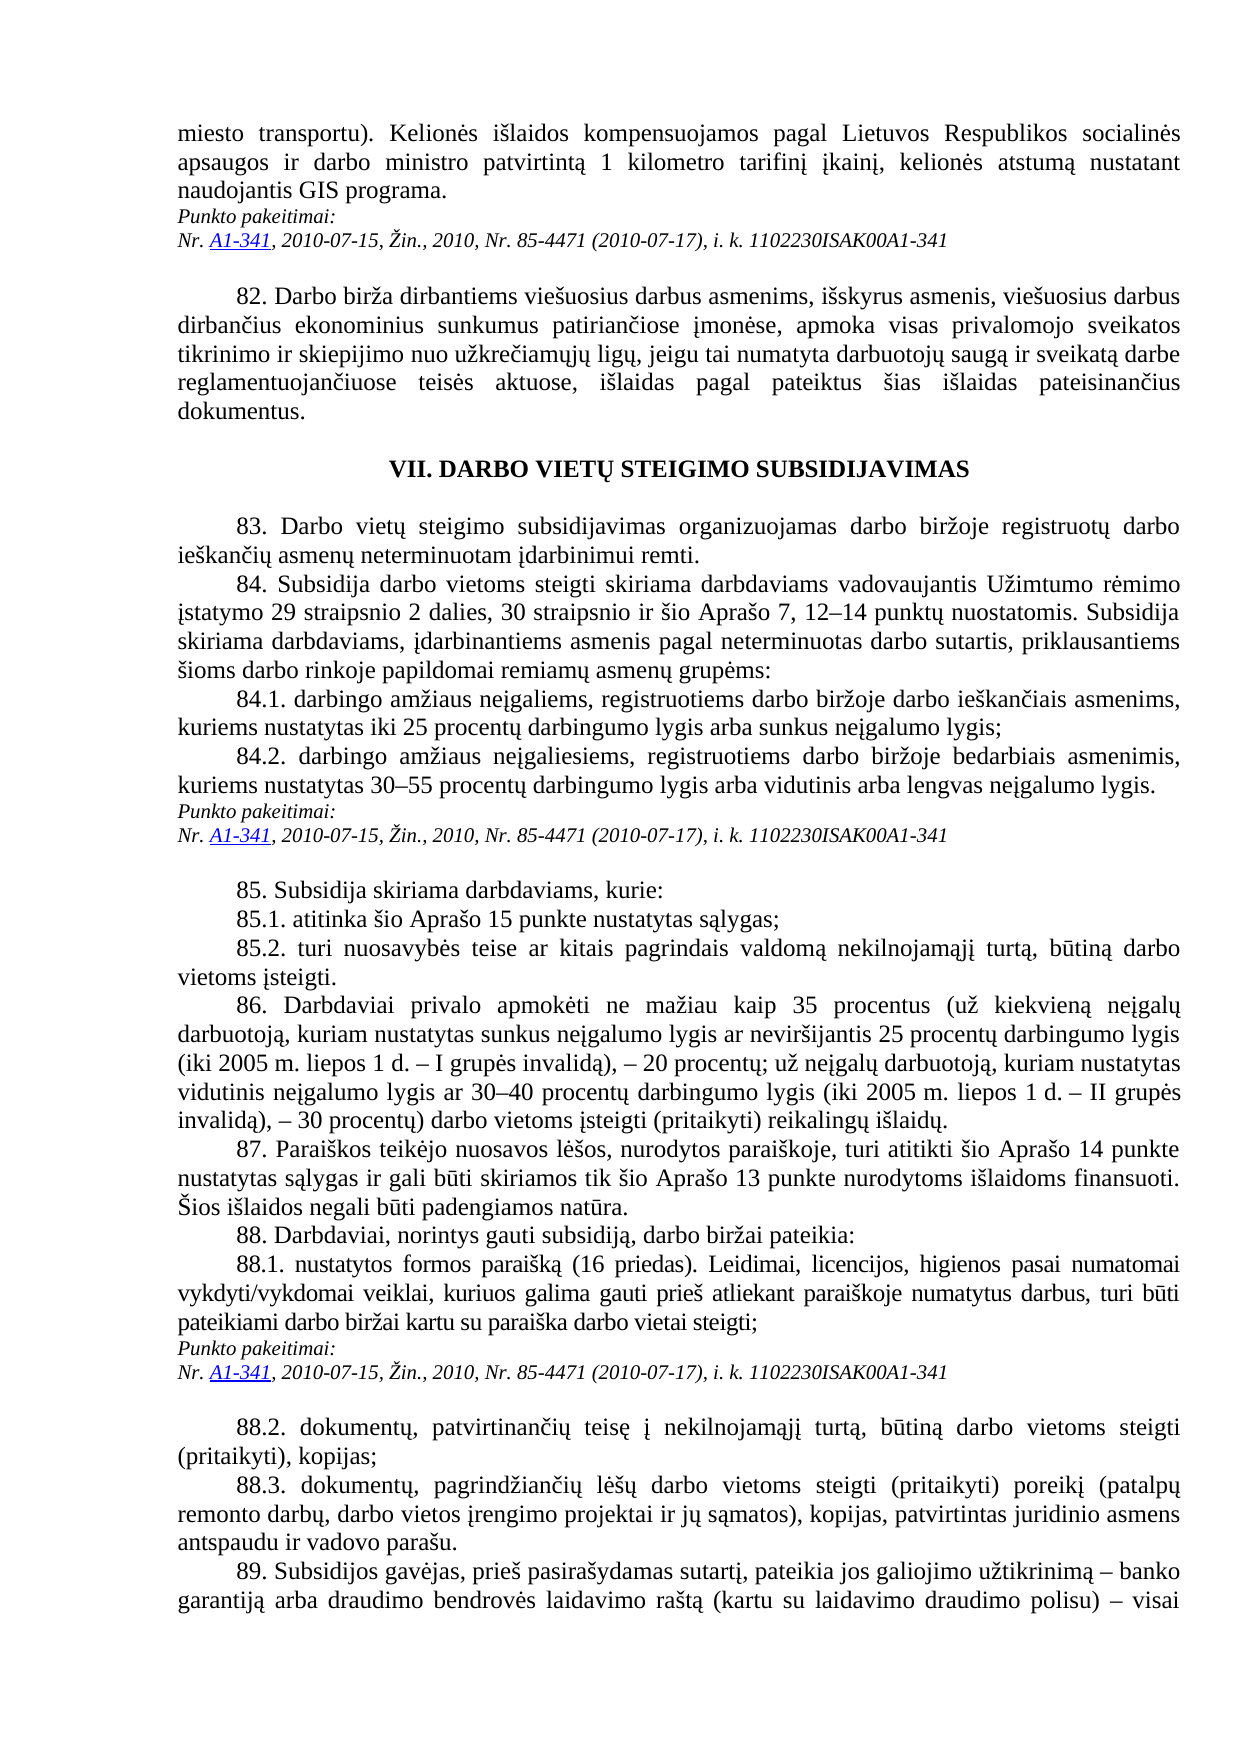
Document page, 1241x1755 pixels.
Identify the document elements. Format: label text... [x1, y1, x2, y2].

text 84.2. darbingo amžiaus neįgaliesiems, registruotiems darbo biržoje bedarbiais asmenimis, kuriems nustatytas 30–55 procentų darbingumo lygis arba vidutinis arba lengvas neįgalumo lygis. [177, 741, 1181, 799]
text 84. Subsidija darbo vietoms steigti skiriama darbdaviams vadovaujantis Užimtumo rėmimo įstatymo 29 straipsnio 2 dalies, 30 straipsnio ir šio Aprašo 7, 12–14 punktų nuostatomis. Subsidija skiriama darbdaviams, įdarbinantiems asmenis pagal neterminuotas darbo sutartis, priklausantiems šioms darbo rinkoje papildomai remiamų asmenų grupėms: [177, 569, 1181, 684]
text 88. Darbdaviai, norintys gauti subsidiją, darbo biržai pateikia: [177, 1221, 1181, 1249]
text 88.2. dokumentų, patvirtinančių teisę į nekilnojamąjį turtą, būtiną darbo vietoms steigti (pritaikyti), kopijas; [177, 1412, 1181, 1470]
text Nr. A1-341, 2010-07-15, Žin., 2010, Nr. 85-4471 (2010-07-17), i. k. 1102230ISAK00A1-341 [177, 1360, 1181, 1384]
text 87. Paraiškos teikėjo nuosavos lėšos, nurodytos paraiškoje, turi atitikti šio Aprašo 14 punkte nustatytas sąlygas ir gali būti skiriamos tik šio Aprašo 13 punkte nurodytoms išlaidoms finansuoti. Šios išlaidos negali būti padengiamos natūra. [177, 1134, 1181, 1221]
text Punkto pakeitimai: [177, 1336, 1181, 1360]
text 88.3. dokumentų, pagrindžiančių lėšų darbo vietoms steigti (pritaikyti) poreikį (patalpų remonto darbų, darbo vietos įrengimo projektai ir jų sąmatos), kopijas, patvirtintas juridinio asmens antspaudu ir vadovo parašu. [177, 1470, 1181, 1556]
text 82. Darbo birža dirbantiems viešuosius darbus asmenims, išskyrus asmenis, viešuosius darbus dirbančius ekonominius sunkumus patiriančiose įmonėse, apmoka visas privalomojo sveikatos tikrinimo ir skiepijimo nuo užkrečiamųjų ligų, jeigu tai numatyta darbuotojų saugą ir sveikatą darbe reglamentuojančiuose teisės aktuose, išlaidas pagal pateiktus šias išlaidas pateisinančius dokumentus. [177, 281, 1181, 425]
text 85. Subsidija skiriama darbdaviams, kurie: [177, 876, 1181, 904]
text VII. DARBO VIETŲ STEIGIMO SUBSIDIJAVIMAS [177, 454, 1181, 482]
text 83. Darbo vietų steigimo subsidijavimas organizuojamas darbo biržoje registruotų darbo ieškančių asmenų neterminuotam įdarbinimui remti. [177, 511, 1181, 569]
text Punkto pakeitimai: [177, 204, 1181, 228]
text 85.1. atitinka šio Aprašo 15 punkte nustatytas sąlygas; [177, 904, 1181, 933]
text 86. Darbdaviai privalo apmokėti ne mažiau kaip 35 procentus (už kiekvieną neįgalų darbuotoją, kuriam nustatytas sunkus neįgalumo lygis ar neviršijantis 25 procentų darbingumo lygis (iki 2005 m. liepos 1 d. – I grupės invalidą), – 20 procentų; už neįgalų darbuotoją, kuriam nustatytas vidutinis neįgalumo lygis ar 30–40 procentų darbingumo lygis (iki 2005 m. liepos 1 d. – II grupės invalidą), – 30 procentų) darbo vietoms įsteigti (pritaikyti) reikalingų išlaidų. [177, 991, 1181, 1134]
text Punkto pakeitimai: [177, 799, 1181, 823]
text Nr. A1-341, 2010-07-15, Žin., 2010, Nr. 85-4471 (2010-07-17), i. k. 1102230ISAK00A1-341 [177, 228, 1181, 252]
text 85.2. turi nuosavybės teise ar kitais pagrindais valdomą nekilnojamąjį turtą, būtiną darbo vietoms įsteigti. [177, 933, 1181, 991]
text Nr. A1-341, 2010-07-15, Žin., 2010, Nr. 85-4471 (2010-07-17), i. k. 1102230ISAK00A1-341 [177, 823, 1181, 847]
text miesto transportu). Kelionės išlaidos kompensuojamos pagal Lietuvos Respublikos socialinės apsaugos ir darbo ministro patvirtintą 1 kilometro tarifinį įkainį, kelionės atstumą nustatant naudojantis GIS programa. [177, 118, 1181, 204]
text 88.1. nustatytos formos paraišką (16 priedas). Leidimai, licencijos, higienos pasai numatomai vykdyti/vykdomai veiklai, kuriuos galima gauti prieš atliekant paraiškoje numatytus darbus, turi būti pateikiami darbo biržai kartu su paraiška darbo vietai steigti; [177, 1249, 1181, 1336]
text 84.1. darbingo amžiaus neįgaliems, registruotiems darbo biržoje darbo ieškančiais asmenims, kuriems nustatytas iki 25 procentų darbingumo lygis arba sunkus neįgalumo lygis; [177, 684, 1181, 741]
text 89. Subsidijos gavėjas, prieš pasirašydamas sutartį, pateikia jos galiojimo užtikrinimą – banko garantiją arba draudimo bendrovės laidavimo raštą (kartu su laidavimo draudimo polisu) – visai [177, 1556, 1181, 1614]
